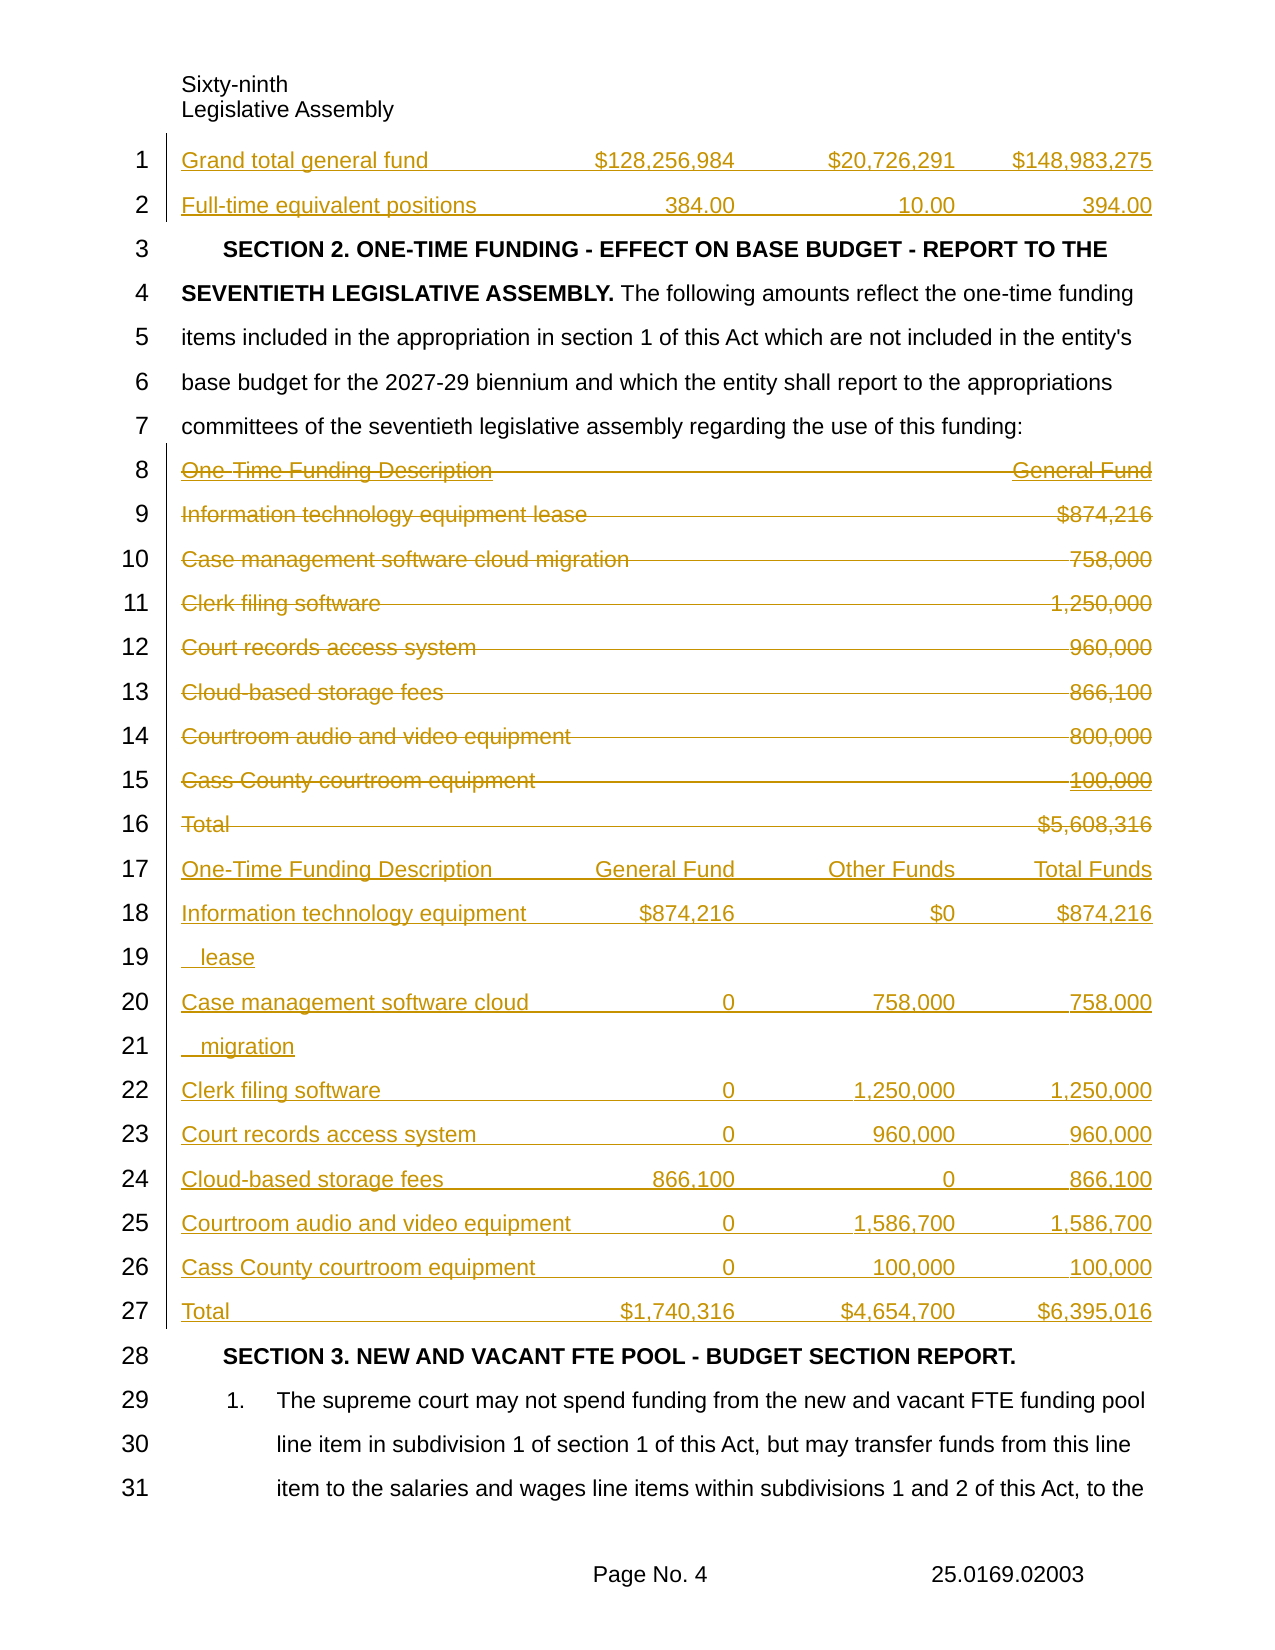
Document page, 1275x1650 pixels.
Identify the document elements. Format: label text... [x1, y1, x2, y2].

text One‑Time Funding Description General Fund Other Funds Total Funds Information technology equipment $874,216 $0 $874,216 lease Case management software cloud 0 758,000 758,000 migration Clerk filing software 0 1,250,000 1,250,000 Court records access system 0 960,000 960,000 Cloud‑based storage fees 866,100 0 866,100 Courtroom audio and video equipment 0 1,586,700 1,586,700 Cass County courtroom equipment 0 100,000 100,000 Total $1,740,316 $4,654,700 $6,395,016 [181, 842, 1154, 1329]
text SECTION 2. ONE-TIME FUNDING - EFFECT ON BASE BUDGET - REPORT TO THE SEVENTIETH LEGISLATIVE ASSEMBLY. The following amounts reflect the one‑time funding items included in the appropriation in section 1 of this Act which are not included in the entity's base budget for the 2027‑29 biennium and which the entity shall report to the appropriations committees of the seventieth legislative assembly regarding the use of this funding: [181, 222, 1154, 443]
text 1. The supreme court may not spend funding from the new and vacant FTE funding pool line item in subdivision 1 of section 1 of this Act, but may transfer funds from this line item to the salaries and wages line items within subdivisions 1 and 2 of this Act, to the [181, 1373, 1154, 1506]
text Grand total general fund $128,256,984 $20,726,291 $148,983,275 Full‑time equivalent positions 384.00 10.00 394.00 [181, 133, 1154, 222]
text SECTION 3. NEW AND VACANT FTE POOL - BUDGET SECTION REPORT. [181, 1329, 1154, 1373]
